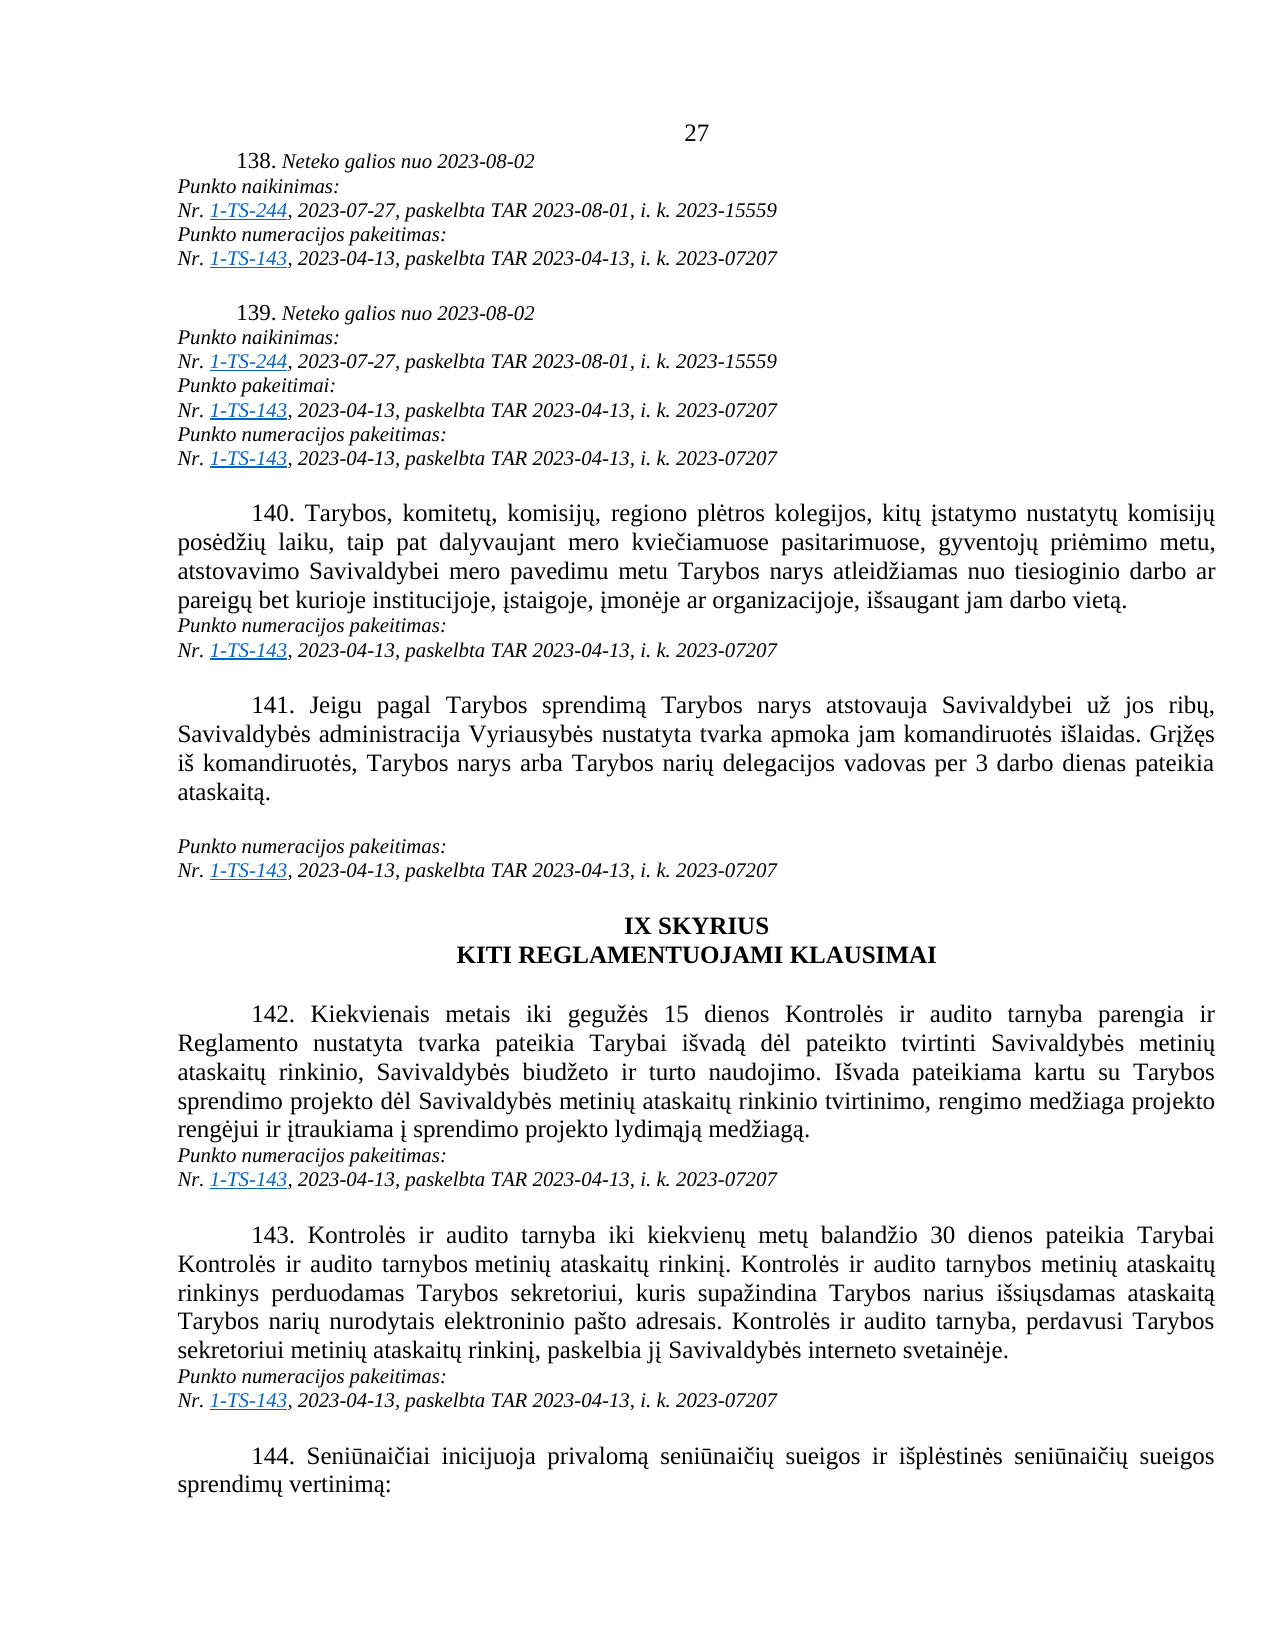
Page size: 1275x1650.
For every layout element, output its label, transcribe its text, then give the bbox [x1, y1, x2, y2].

text 140. Tarybos, komitetų, komisijų, regiono plėtros kolegijos, kitų įstatymo nustatytų komisijų posėdžių laiku, taip pat dalyvaujant mero kviečiamuose pasitarimuose, gyventojų priėmimo metu, atstovavimo Savivaldybei mero pavedimu metu Tarybos narys atleidžiamas nuo tiesioginio darbo ar pareigų bet kurioje institucijoje, įstaigoje, įmonėje ar organizacijoje, išsaugant jam darbo vietą. [177, 498, 1216, 613]
text Punkto numeracijos pakeitimas: [177, 1364, 1216, 1388]
text Punkto naikinimas: [177, 174, 1216, 198]
text 139. Neteko galios nuo 2023-08-02 [177, 299, 1216, 325]
text Nr. 1-TS-143, 2023-04-13, paskelbta TAR 2023-04-13, i. k. 2023-07207 [177, 446, 1216, 470]
text Nr. 1-TS-244, 2023-07-27, paskelbta TAR 2023-08-01, i. k. 2023-15559 [177, 198, 1216, 222]
text Nr. 1-TS-143, 2023-04-13, paskelbta TAR 2023-04-13, i. k. 2023-07207 [177, 858, 1216, 882]
text Punkto pakeitimai: [177, 373, 1216, 397]
text Punkto numeracijos pakeitimas: [177, 834, 1216, 858]
text IX SKYRIUS [177, 911, 1216, 940]
text Punkto numeracijos pakeitimas: [177, 222, 1216, 246]
text Punkto numeracijos pakeitimas: [177, 1143, 1216, 1167]
text Nr. 1-TS-143, 2023-04-13, paskelbta TAR 2023-04-13, i. k. 2023-07207 [177, 637, 1216, 662]
text 143. Kontrolės ir audito tarnyba iki kiekvienų metų balandžio 30 dienos pateikia Tarybai Kontrolės ir audito tarnybos metinių ataskaitų rinkinį. Kontrolės ir audito tarnybos metinių ataskaitų rinkinys perduodamas Tarybos sekretoriui, kuris supažindina Tarybos narius išsiųsdamas ataskaitą Tarybos narių nurodytais elektroninio pašto adresais. Kontrolės ir audito tarnyba, perdavusi Tarybos sekretoriui metinių ataskaitų rinkinį, paskelbia jį Savivaldybės interneto svetainėje. [177, 1220, 1216, 1364]
text Punkto numeracijos pakeitimas: [177, 422, 1216, 446]
text Punkto naikinimas: [177, 325, 1216, 349]
text Nr. 1-TS-143, 2023-04-13, paskelbta TAR 2023-04-13, i. k. 2023-07207 [177, 1167, 1216, 1191]
text Nr. 1-TS-143, 2023-04-13, paskelbta TAR 2023-04-13, i. k. 2023-07207 [177, 246, 1216, 270]
text 141. Jeigu pagal Tarybos sprendimą Tarybos narys atstovauja Savivaldybei už jos ribų, Savivaldybės administracija Vyriausybės nustatyta tvarka apmoka jam komandiruotės išlaidas. Grįžęs iš komandiruotės, Tarybos narys arba Tarybos narių delegacijos vadovas per 3 darbo dienas pateikia ataskaitą. [177, 690, 1216, 805]
text Punkto numeracijos pakeitimas: [177, 613, 1216, 637]
text 138. Neteko galios nuo 2023-08-02 [177, 148, 1216, 174]
text Nr. 1-TS-143, 2023-04-13, paskelbta TAR 2023-04-13, i. k. 2023-07207 [177, 1388, 1216, 1412]
text 142. Kiekvienais metais iki gegužės 15 dienos Kontrolės ir audito tarnyba parengia ir Reglamento nustatyta tvarka pateikia Tarybai išvadą dėl pateikto tvirtinti Savivaldybės metinių ataskaitų rinkinio, Savivaldybės biudžeto ir turto naudojimo. Išvada pateikiama kartu su Tarybos sprendimo projekto dėl Savivaldybės metinių ataskaitų rinkinio tvirtinimo, rengimo medžiaga projekto rengėjui ir įtraukiama į sprendimo projekto lydimąją medžiagą. [177, 999, 1216, 1143]
text Nr. 1-TS-143, 2023-04-13, paskelbta TAR 2023-04-13, i. k. 2023-07207 [177, 397, 1216, 422]
text 144. Seniūnaičiai inicijuoja privalomą seniūnaičių sueigos ir išplėstinės seniūnaičių sueigos sprendimų vertinimą: [177, 1441, 1216, 1498]
text Nr. 1-TS-244, 2023-07-27, paskelbta TAR 2023-08-01, i. k. 2023-15559 [177, 349, 1216, 373]
text KITI REGLAMENTUOJAMI KLAUSIMAI [177, 940, 1216, 968]
